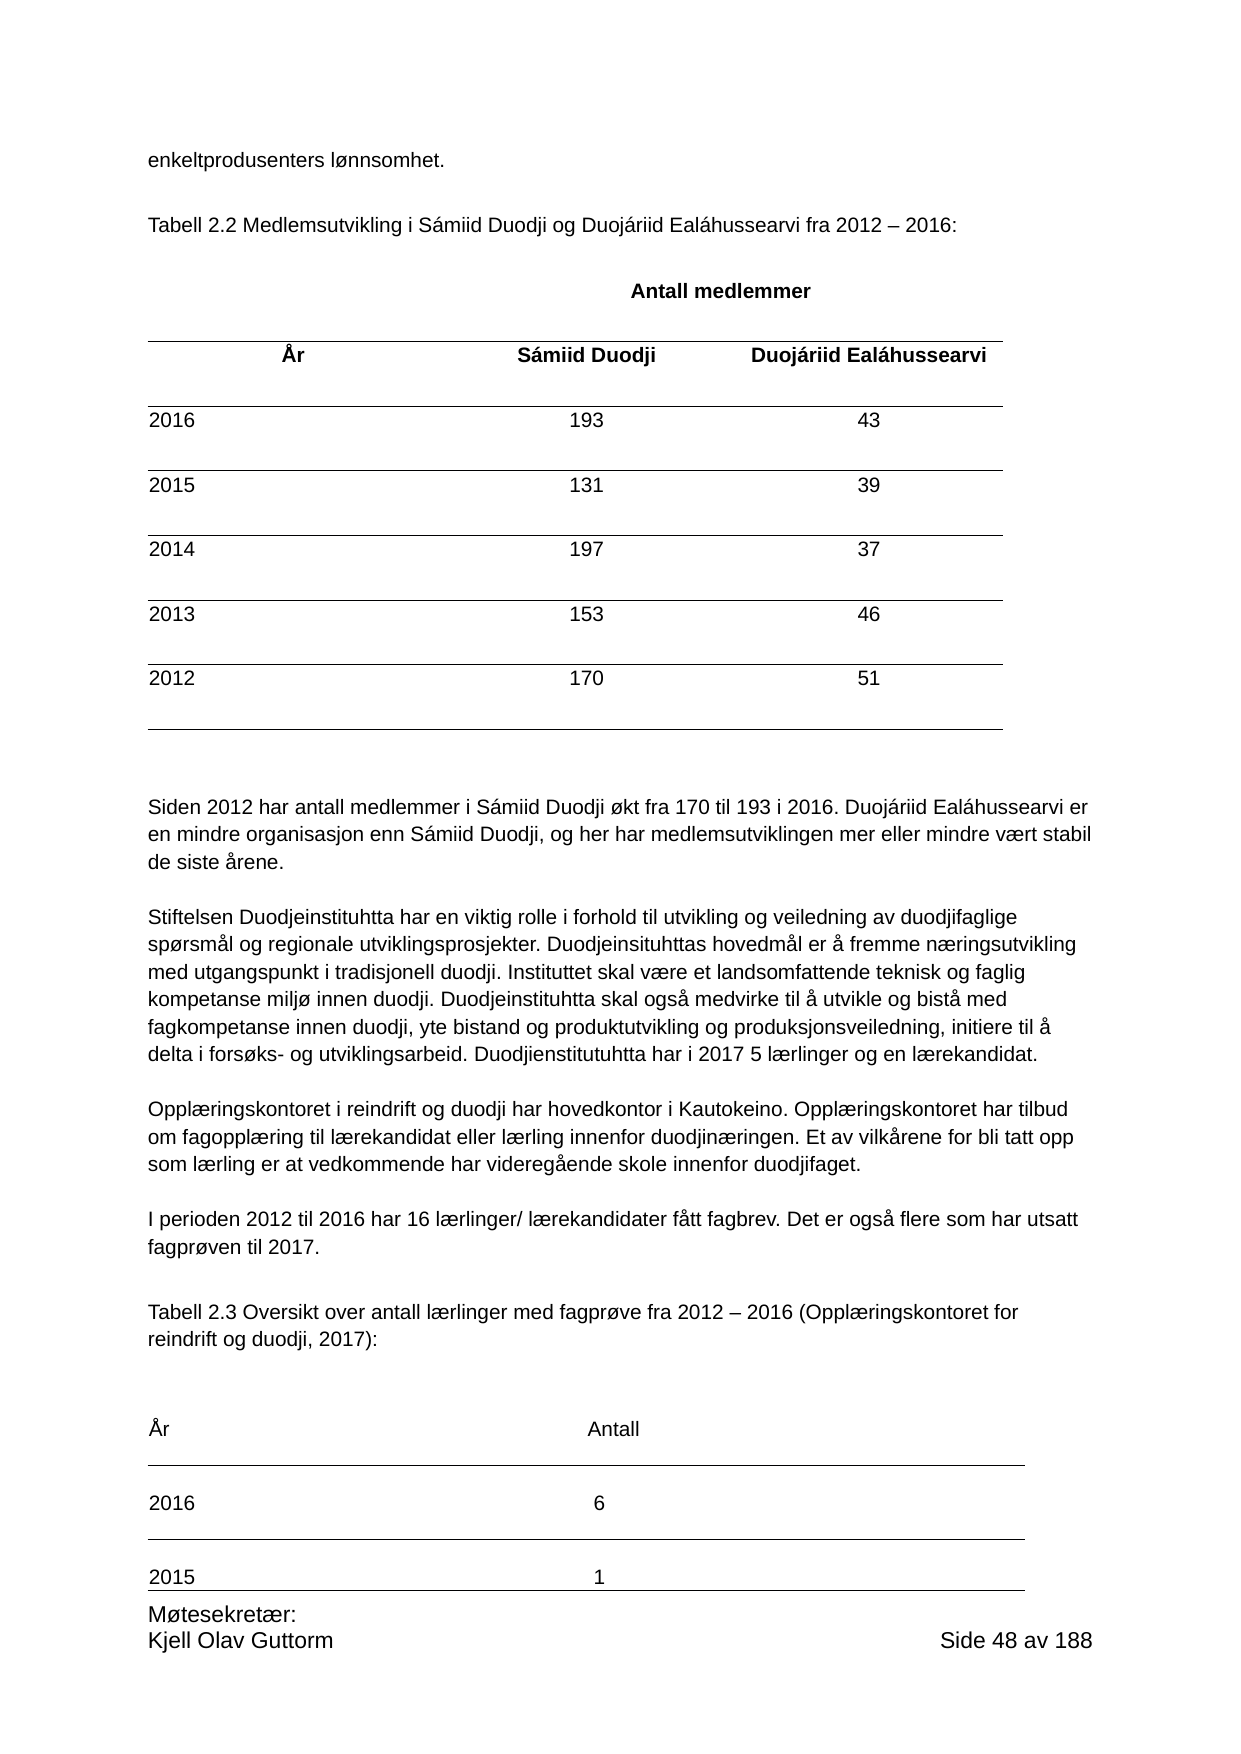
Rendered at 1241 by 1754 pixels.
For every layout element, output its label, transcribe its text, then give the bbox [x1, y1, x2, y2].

table_cell 193 [438, 407, 734, 470]
table_cell 46 [735, 601, 1003, 664]
table_cell 37 [735, 536, 1003, 599]
table_cell 43 [735, 407, 1003, 470]
table_cell 170 [438, 665, 734, 729]
table_cell 6 [586, 1466, 1025, 1539]
table_header År [148, 1392, 586, 1465]
table_cell 39 [735, 471, 1003, 535]
table_cell 131 [438, 471, 734, 535]
table_cell 153 [438, 601, 734, 664]
table_header Antall [586, 1392, 1025, 1465]
table_cell 2014 [148, 536, 438, 599]
table_cell År [148, 342, 438, 406]
table_header Antall medlemmer [438, 278, 1003, 341]
table_cell 1 [586, 1540, 1025, 1589]
table_cell 2015 [148, 1540, 586, 1589]
table_cell 2016 [148, 407, 438, 470]
table_cell 2016 [148, 1466, 586, 1539]
table_cell Sámiid Duodji [438, 342, 734, 406]
table_cell 197 [438, 536, 734, 599]
table_cell Duojáriid Ealáhussearvi [735, 342, 1003, 406]
table_cell 2013 [148, 601, 438, 664]
table_cell 2015 [148, 471, 438, 535]
table_cell 2012 [148, 665, 438, 729]
table_header [148, 278, 438, 341]
table_header Forslag og merknader Sametingsrådets forslag til innstilling: Sametinget har drøftet Melding om duodji. Meldingen er vedlagt protokollen. Sametingsmelding om duodji 1 Innledning Dette er første gang Sametinget avgir en egen melding om duodji. Målet med meldingen er å utvikle et styringsdokument for duodji og signalisere tydeligere målsettinger for det politiske arbeidet. Sametinget må ha en langsiktig politikk og strategi for utviklingen av duodji. I likhet med andre næringer skjer det endringer blant annet i de økonomiske rammebetingelsene, rettsutvikling og innenfor duodjinæringen. Duodji er en kulturbærende næring som har stor betydning for samiske språk og kultur og samisk næringsutvikling. Det er viktig å sikre at duodji overlever både som kultur og næring. Duodji er også et viktig identitetsskapende element i det samiske samfunnet. Sametinget har et overordnet mål om å utvikle duodji som en framtidsrettet og attraktiv næring. Denne meldingen avgrenses derfor mot duodji som næring. Økt omsetning av egenprodusert duodji for et større marked står sentralt i Sametingets satsing. Med dette menes at duodjinæringen er istand til å tilpasse seg endringer og utfordringer i næringen, og at profesjonaliteten, inntjeningen og lønnsomheten i næringen økes. 2 Status duodjinæringen 2.1 Økonomisk rapport Det har blitt utarbeidet økonomiske rapporter om utviklingen i duodjinæringen siden 2006. Rapportene beskriver næringens økonomiske situasjon, og de årlige forhandlingene om næringsavtale for duodji tar utgangspunkt i denne. Rapportene viser økonomisk status for duodjiutøvere som har søkt driftstilskudd til Sametinget. Det er også gjort en sammenligning med tilsvarende oversikter for de tre foregående årene. Analysene er basert på data fra søknadene om forrige års økonomiske forhold. Oppsummert viser analyser fra økonomisk rapport 2016 at den gjennomsnittlige duodjiutøveren driver et enkeltmannsforetak, er kvinne og bosatt i Finnmark. Driftstilskuddet fra Sametinget er fortsatt en viktig faktor for utøverens økonomi. Uten driftstilskudd ville den gjennomsnittlige utøveren hatt et marginalt overskudd i sin virksomhet. Totalt blant søkerne var omsetning av egenprodusert duodji 8,5 millioner kroner. Gjennomsnittlig omsetning er ca kr 315.000. Det er stor variasjon i omsetningen av egenprodusert duodji for utøverne, fra 2,8 millioner kroner til 51.000 kroner. Sametinget antar at denne omsetningen også har andre ringvirkninger så som utsalgssteder for duodji, vanlige butikker, messearrangementer etc. I 2014 var kostnader til produksjonen større enn omsetningen i duodji. Det førte blant annet til at overskuddet (driftsresultatet)gikk ned i 2014. Ingen utøvere har rapportert underskudd i 2015 mot at det var 2 utøvere med underskudd i 2014. Det er for tidlig å si om det er en tendens eller ikke. Det var 27 søkere som sendte inn sine søknader på driftstilskudd i 2015 og 2016. Dette er 33 prosent av de registrerte duodjiutøverne. Dette er et markert færre antall søkere enn fra 2013 og tidligere år. Rapporten sier ikke noe om årsaken til nedgang i antall søkere. Det kan tenkes at søkertekniske forhold, naturlig avgang og kontroll av regnskap som Sametinget startet med i 2012 kan bidra til en forklaring. Tabell 2.1: Andelen søkere av alle registrerte utøvere Tallgrunnlaget for rapportene dermed er noe spinkelt til å trekke generelle konklusjoner om den økonomiske utviklingen i duodji. Med få respondenter kan mindre endringer føre til store relative utslag i statistikken. Likevel gir det oss en pekepinn over den økonomiske utviklingen i duodjinæringen. Den gjennomsnittlige duodjiutøveren er (for søknadsåret 2016): Vedkommende utøver driver et enkeltmannsforetak , er kvinne og bosatt i Finnmark. Av en total omsetning på 298.000 utgjør egenproduksjon av duodji 220.000. Omsetningen er på samme nivå som 2014, mens andelen egenproduksjon er gått noe ned. Driftsresultatet er 40 prosent, en økning på 13 prosent i forhold til tallene fra 2014 Driftstilskuddet er fortsatt en viktig faktor for utøverens økonomi. Uten driftstilskudd ville den gjennomsnittlige utøveren hatt et marginalt overskudd i sin virksomhet. I 2015 var det ingen utøvere med underskudd, mens det i 2014 var to og fire i 2012. Ti av søkerne i 2015 unngikk underskudd på grunn av det mottatte driftstilskuddet. Duodjiaktøren som har rapportert inn sine tall for 2015 er ikke så veldig ulik den aktøren som har rapportert sine tall tidligere år. For søknadsåret 2015 og 2016 kommer 67 prosent av søkerne fra Kautokeino og Karasjok. Andelen søkere fra Kautokeino er stabilt. Det er en liten nedgang i antall søkere fra Karasjok og en tilsvarende liten økning av søknader fra andre steder. I gruppen andre inngår søknader fra Nesseby, Tana, Porsanger, Kåfjord, Røros, Nordreisa, Sørfold og Sørreisa. Det er fortsatt en klar overvekt av kvinnelige søkere (70 prosent) – det samme som forrige år. Denne kjønnsfordelingen har vært relativt stabil siden 2010. Rapporten sier ikke noe om aldersfordeling på søkerne. For søknadsåret 2015 kom to søknader fra aksjeselskaper, resten var enkeltmannsforetak. I 2016 var det tre søknader fra aksjeselskap, resten er enkeltmannsforetak. For søknadsåret 2015 har en fjerdedel av søkerne formell utdanning i duodji. Med formell utdanning menes fagbrev eller høyere utdanning. Rapporten tar ikke for seg den tradisjonelle kunnskapsoverføringen som skjer i hjemmet. Seks personer har fagbrev og én person har høyere utdanning. Det er like mange personer som rapporterer at de har fagbrev innen duodji i 2012 som i 2014. I 2012 var det seks personer som rapporterte at de hadde høyere utdanning. For søknadsåret 2016 har ca 40% formell utdanning innen duodji. Åtte personer har fagbrev og to personer har høyere utdanning. Totalt var omsetning av egenprodusert duodji 7,3 millioner kroner i 2015 mot 8,5 millioner i 2016. Gjennomsnittlig omsetning er kr 303 000 i 2015 og ca kr 315 000 i 2016. Det er stor variasjon i omsetningen av egenprodusert duodji for utøverne, fra over 2 millioner kroner til 50 000 kroner. I 2014 viser tallene at driftsresultatet er redusert fra kr 107 000 i 2008 til kr 103 000. Dersom vi utelater de to store utøverene for 2014 får vi et fall i både inntekter, kostnader og resultat. Nedgang i gjennomsnittlige totale inntekter på kr 52 000, mens driftsresultatet viser en nedgang på kr 28 000. Når vi utelater de tre største utøverne i materialet for 2015 får vi et fall i både inntekter, kostnader, mens driftsresultatet fortsatt viser en stigning. Nedgang i gjennomsnittlige totale inntekter på kr 55.000, mens driftsresultatet viser en økning på kr 15.000. Av de 27 søkerne i 2015 har 12 utøvere (44 prosent) inntekter utenom duodji. Tre av disse har andre inntekter som er større enn inntektene fra duodji-aktiviteten. Fem av disse har relativt små (marginale) andre inntekter. De fire siste har andre inntekter rundt halvparten av duodji-inntektene. Av de 27 søkerne i 2016 har 10 utøvere (37 prosent) inntekter utenom duodji. Tre av disse har andre inntekter som er større enn inntektene fra duodji-aktiviteten. Tre har relativt små (marginale) andre inntekter. De fire siste har i gjennomsnitt andre inntekter rundt halvparten av duodji-inntektene. Som tidligere år er det for søknadsåret stor variasjon mellom den utøver som har den høyeste totale inntekten (ca 3,3 mill) og den utøver med den laveste (51.000). Det er et relativt markert skille i utviklingen i gjennomsnittlige inntekter og kostnader fram til 2010 og etter 2010. Tallene for 2014 viser en liten tilbakegang fra 2012, men fortsatt en stigning i forhold til 2010. Tallene for regnskapsåret 2015 for samtlige utøvere viser at selv om økningen i kostnader og inntekter flater noe ut går driftsresultatet opp med ca 10 %. Rapportene for 2015 og 2016 viser at den viktigste salgskanalen er direkte salg. Praktisk talt alle mener dette er viktig. Men også messer – som langt på vei også er en direkte salgskanal – kommer høyt opp. Internett og postordresalg anses som de minst viktige salgskanalene. 2.2 Definisjon av duodji Ved utformingen av en langsiktig politikk for duodjinæringen er det nødvendig å ha en oppfatning om hva duodji er. Hvor går grensen mellom et kommersielt masseprodusert produkt og duodji? Hvilken vekt skal samisk kultur skal ha i den framtidige utviklingen av duodji? Samtidig skaper samisk nydesign nye markeder og nye kundegrupper. For enkelte er samisk inspirerte klær en viktig del av den samiske identiteten. Duodjiproduksjonen vil endre seg med utviklingen i resten av samfunnet. Det kommer nye materialer, nye produkter, ny design, nye produksjonsmetoder, nye råvarer og nye markeder. Det er ulik grad av mekanisering innenfor duodjinæringen og det er også ulike oppfatninger om hvilke materialer som kan tillates i duodjiproduksjonen. Dette skaper utfordringer ved en definisjon av duodji, og en definisjon må av den grunn være såpass fleksibel og overordnet at den tar hensyn til blant annet framtidige endringer. Innenfor duodjinæringen finner vi dag både tradisjonell duodji og ny samisk design. Siden duodji kan være så mangeartet, har det over lengre tid vært forsøkt å få til en felles definisjon av duodji. De samiske duodjiorganisasjonene Sámiid Duodji og Duojáriid Ealáhussearvi kom i 2014 fram til at en detaljert definisjon for all duodji ikke er mulig, men ble enige om en felles overordnet definisjon av duodji: «Duodji er et samisk samlebegrep for all form for skapende aktiviteter utformet av duojár. Dette omfatter håndverk, brukskunst og bearbeidede materialer med basis i samisk kultur og tradisjoner. Duodjiproduksjon( duoddjon) omfatter fremstilling av egenproduserte kvalitetsvarer, bruksting, gjenstander og klær som gjenspeiler samisk levemåte og kulturtradisjoner både når det gjelder valg og bearbeiding av råmaterialer, samt den estetiske utfoldelsen ved formgivning, utforming og produksjons metode.» Sameslöjdstiftelsen Sámi Duodji i Sverige definerer duodji som:”Sámi duodji, samiskt hantverk, är den samiska benämningen för handgjorda samiska produkter som kläder, husgeråd, redskap och utsmyckning. Hantverket har en lång tradition. Grunden för samiskt hantverk är också idag material från naturen. Samiskt hantverk är utfört efter gammal tradition och tillpassat nya tekniker och användningsområden från ort till ort. Med duodji menar vi den slöjd och det konsthantverk som tillverkats av samer, dvs. det som utgår från samiska traditioner, samiskt formtänkande, samiska mönster och färger. Ordet duodji används också som ett äkthetsmärke för sameslöjd och samiskt konsthantverk. Det handlar i första hand om hantverket och om den samiska livsformen i andra hand.” I forbindelse med arbeidet som Samerådet har igangsatt om revitalisering av duodji merke, så har det vært forsøkt å få en felles definisjon av duodji over landegrensene. Dette har imidlertid ikke latt seg gjøre. Sametinget ser at en detaljert definisjon av duodji er en utfordring, og det er et spørsmål om en slik definisjon er hensiktsmessig. Det er viktig å ikke lage en så snever ramme for duodji som kan bidra til å hemme en naturlig utvikling av næringen. En snever definisjon kan på sikt svekke betingelsene for en lønnsom næringsutvikling. En definisjon må av den grunn være såpass fleksibel og overordnet at den tar hensyn til blant annet framtidsretta utvikling i duodjinæringen. Sametinget mener derfor at definisjonen som duodjiorganisasjonene Sámiid Duodji og Duojáriid Ealáhussearvi kom fram til i 2014 vil være dekkende for det videre arbeidet. 2.3. Aktører i duodji Duodjiorganisasjonene Sámiid duodji og Duojáriid Ealáhussearvi og Sametinget undertegnet en hovedavtale for duodjinæringen 29.03.05. I avtalen går det fram at partene skal føre forhandlinger om en løpende næringsavtale for duodji med tiltak som tar sikte på en utvikling av næringen i samsvar med de politiske mål og retningslinjer for næringen som til enhver tid er vedtatt i Sametinget. Den største aktøren i duodji, Duodjeinstituhtta, er ikke en del av forhandlingene om næringsavtale for duodji. Duodjiorganisasjonene er Sametingets viktigste samarbeidsaktører innen duodjinæringen. Organisasjonene oppnevner blant annet medlemmer til fagutvalg for duodji og økonomisk utvalg. De utarbeider også en rekke utredninger og rapporter som danner viktige beslutningsgrunnlag også for Sametinget. Sámiid duodjis formål er å fremme duodjiutøvernes interesser økonomisk, faglig, sosialt og kulturelt. Organisasjonen skal blant annet bedre duodjiutøvernes rammebetingelser. Den skal også være pådriver for utvikling av kulturbærende og næringsrettet duodjivirksomhet. Duojáriid Ealáhussearvis formål er å arbeide for at den enkelte duodjiprodusent får tilfredsstillende arbeidsbetingelser og utviklingsmuligheter. Organisasjonen skal også fremme bedre rammevilkår for enkeltprodusenters lønnsomhet. Tabell 2.2 Medlemsutvikling i Sámiid Duodji og Duojáriid Ealáhussearvi fra 2012 – 2016: Siden 2012 har antall medlemmer i Sámiid Duodji økt fra 170 til 193 i 2016. Duojáriid Ealáhussearvi er en mindre organisasjon enn Sámiid Duodji, og her har medlemsutviklingen mer eller mindre vært stabil de siste årene. Stiftelsen Duodjeinstituhtta har en viktig rolle i forhold til utvikling og veiledning av duodjifaglige spørsmål og regionale utviklingsprosjekter. Duodjeinsituhttas hovedmål er å fremme næringsutvikling med utgangspunkt i tradisjonell duodji. Instituttet skal være et landsomfattende teknisk og faglig kompetanse miljø innen duodji. Duodjeinstituhtta skal også medvirke til å utvikle og bistå med fagkompetanse innen duodji, yte bistand og produktutvikling og produksjonsveiledning, initiere til å delta i forsøks- og utviklingsarbeid. Duodjienstitutuhtta har i 2017 5 lærlinger og en lærekandidat. Opplæringskontoret i reindrift og duodji har hovedkontor i Kautokeino. Opplæringskontoret har tilbud om fagopplæring til lærekandidat eller lærling innenfor duodjinæringen. Et av vilkårene for bli tatt opp som lærling er at vedkommende har videregående skole innenfor duodjifaget. I perioden 2012 til 2016 har 16 lærlinger/ lærekandidater fått fagbrev. Det er også flere som har utsatt fagprøven til 2017. Tabell 2.3 Oversikt over antall lærlinger med fagprøve fra 2012 – 2016 (Opplæringskontoret for reindrift og duodji, 2017): Sametinget finansierer alle ovennevnte aktørene gjennom Sametingets årlige budsjettforhandlinger. 3 Sametingets virkemidler Sametinget avsetter og bruker betydelige midler til duodji. I 2017 var det satt av kr 34,5 millioner til næringsformål. Av dette er 14 millioner avsatt til duodji. Dette innebærer at 40 % av næringsbudsjettet er satt av til duodji. Regnskapet for 2016 viser at det ble brukt ca kr 15 millioner til duodji. Dette innebærer at i 2016 ble 46 % av midlene som Sametinget disponerer til næring, brukt til duodji. Tabell 3.1 Sametingets budsjett for duodjinæringen for 2016 Sametinget satte i 2016 av 7,9 millioner kroner til Næringsavtalen, 4,5 millioner til Duodjeintituhtta og nær 1,6 millioner kroner til Oppplæringskontoret i budsjettet for 2016. 3.1 Hovedavtalen for duodji Hovedavtalen for duodji ble vedtatt i 2005 og endret den 19.3.2007. Avtalen er inngått mellom Sametinget og duodjiorganisasjonene Landsorganisasjonen Sámiid Duodji og Duojáriid Ealáhussearvi. Avtalen angir blant annet retningslinjer og grunnlag for forhandlinger om næringsavtale for duodji og innretningen av duodjiregisteret. 3.2 Næringsavtalen for duodji Næringsavtalen for duodji, som årlig fremforhandles mellom duodjiorganisasjonene Sámiid duodji og Duojáriid Ealáhussearvi og Sametinget, er Sametingets viktigste redskap for utvikling av duodji. Målet for næringsavtalen er å utvikle en næringsrettet duodji med økt lønnsomhet og omsetning av egenproduserte varer. Næringsavtalen inneholder blant annet driftstilskudd til duodjiutøvere, investerings- og utviklingstilskudd, etablerertilskudd, velferdsordninger, salgsfremmende tiltak og tilskudd til organisasjoner. I tillegg inneholder næringsavtalen tiltak som avtales under forhandlingene så som kompetansehevende tiltak, merkevarebygging, tiltak innen salg og markedsføring etc. Partene setter av en totalramme og duodjimidlene øremerkes i en egen avsetning. Gjennom Sametingets årlige budsjettforhandlinger avsetter deretter Sametinget midler til duodjiformålene. Dette gjelder både tiltakene som er fremforhandlet, og direkte tilskudd til Duodjeinstituhtta og Opplæringskontoret for reindrift og duodji. Sametingsrådet fastsetter regelverk for disse virksomhetene. Driftstilskudd Driftstilskuddsordningen gjelder for duodjibedrifter som produserer tradisjonell duodji, og som er godkjent i duodjiregisteret. Fagutvalget i duodji er oppnevnt av duodjiorganisasjonene. Det er Fagutvalget i duodji som foretar en konkret vurdering av hvert produkt og vedtar om søker kan godkjennes i duodjiregisteret eller ikke. Duodjiproduktene godkjennes enkeltvis, og fagutvalget legger til grunn ulike kriterier i denne vurderingen. Fagutvalget vurderer blant annet om produktet har basis i samisk kulturtradisjon, graden av maskinbearbeiding, hvilke materialer som er brukt, kvaliteten og bruken av produktet. Samisk design kan ikke omfattes av driftstilskuddsordningen, men samisk design omfattes av andre ordninger innenfor duodji og kulturnæring som Sametinget forvalter. For å kunne bli vurdert i duodjiregisteret, så er det et krav om at søker skal tilfredsstille vilkårene for registering av Sametingets valgmanntall, men trenger ikke å stå i mantallet. Avtalepartene har i flere omganger vurdert om kravet til etnisitet skal slettes, men er blitt enige om å videreføre det. I følge økonomisk rapport for duodjinæringen, har driftstilskudd blitt en viktigere del av duodjiutøverens økonomi enn tidligere. Uten driftstilskudd ville den gjennomsnittlige utøveren hatt underskudd i sin virksomhet. En utfordring med denne ordningen er at det ikke finnes en omforent definisjon av hva duodji er. Det er ulike oppfatninger blant annet om i hvor stor grad en kan tillate maskinbearbeiding av produkter før det ikke lenger kan defineres som duodji. 3.3 Sametingets satsing på kulturnæring – Dáhttu Sametinget startet i 2012 en egen satsning for å jobbe med utviklingen av en mer lønnsom samisk kulturnæring. Et av satsningsområdene var å gjennomføre bedriftsutviklingsprogram for kulturnæringen, kalt Dáhttu. Dette er et nettverks- og bedriftsutviklingsprogram for kulturnæring som er utviklet av Kreativ Industri på oppdrag fra Sametinget. Gjennom Dáhttu får samiske kulturnæringsaktører blant annet arbeide med forretningsidé, etableringshjelp og strategiutvikling. Hvert program har plass til 12 kulturnæringsutøvere som har ønske og vilje til å skape en lønnsom bedrift. En sentral målsetting med programmet er også å skape et nettverk mellom aktørene. Programmet går over ett år og inneholder tre samlinger samt at hver deltager får 30 rådgivningstimer hver. Målet er at etter endt program skal flere kunne leve av sin kulturnæringsbedrift. Et slikt program ble også gjennomført for duodjiutøvere. Her deltok 12 bedrifter hvorav 10 kom fra Finnmark og 2 fra Troms. Resultatene fra samlingen er det vanskelig å si noe om ennå, men i spørreundersøkelsen etter gjennomført program svarte mange av bedriftene at de opplevde en økt lønnsomhet og økt kompetansenivå etter samlingene. Sametinget har videreført denne satsningen i nye tre år fra 2017, som duodjinæringen også vil kunne dra nytte av. 4 Innsatsområder Duodji er en viktig kulturbærer, og Sametinget mener det bør være mulighet til å utvikle en mer næringsrettet duodji. Duodjinæringen skal være lønnsom, samtidig skal det være rom for utvikling, både den tradisjonelle duodjivirksomheten og nye produkter med basis i samisk kultur. Sametingets hovedmål for duodji i næringssammenheng er å utvikle duodji som en framtidsrettet og attraktiv næring i samiske områder. Duodjinæringen må ses i sammenheng med samiske kulturnæringer, og generelt det vekst- og utviklingspotensialet som ligger her. I utviklingen av kulturnæringsbransjen er det et fokus på kompetanse, fordi det forventes vekst i nettopp disse bransjene i framtida. Duodjinæringen opplever internasjonal konkurranse fra virksomheter som ikke har sin bakgrunn i samisk kultur. Noen duodjiutøvere har fokus på sitt håndverk og ikke nødvendigvis på lønnsomhet i seg selv. I denne sammenheng er det sentralt at duodji er en kulturbærende næring som har stor betydning for samisk kultur og språk. Sametinget vil allikevel fortsette arbeidet med å utvikle duodji som næring med fokus på lønnsomhet, samtidig som bevaring og utvikling av samisk kultur ligger i bunn. Sametinget er opptatt av at duodji har gode økonomiske vilkår og videreutvikles både som næring og kultur. Duodji er også en del av identitetsskapende virksomhet. Innsatsområde 1 - Rekruttering Utfordringer Rekruttering til duodjinæringen er liten. Sametinget har tilskuddsordninger både for elever i videregående skole og høgskole, hospitering hos etablerte bedrifter og en støtteordning for opplæringskontor. Duodjeinstituhtta har også en veiledningsvirksomhet og tar imot lærlinger. Allikevel er det et fåtall av disse som etablerer seg som duodjiutøvere på heltid etter endt utdanningsløp. Av de som etablerer seg er det flest enkeltmannsbedrifter, som ofte baserer seg på de samme produktene som andre utøvere har og i det samme markedet, og dette kan virke begrensende for bedriftens vekst. Rekruttering til duodjinæringen vil fortsatt være viktig, og at det finnes stipend til elever, studenter og til lærlingordningen. Regionalanalyse for samisk område 2016 (Telemarksforskning) viser at samiske områder har lavere etableringsfrekvens i næringslivet enn andre områder i landet. Andre analyser viser at flere samiske bedrifter ikke har som mål å vokse, men er tilfreds med at bedriften går med overskudd og at bedriften klarer seg økonomisk. For Sametinget vil det være av interesse å få mer kunnskap om hvorfor unge ikke etablerer duodjivirksomheter på heltid etter endt utdanning. Den økonomiske rapporten for duodji for 2015 og 2016 viser at Sametinget i liten grad har lyktes i å stimulere til vekst i næringen, til tross for økte virkemidler gjennom driftstilskuddsordninger for områder utenfor Finnmark. I dag finnes det få duodjibedrifter utenfor Finnmark. Det er en målsetting å øke rekruttering til duodji i det lule- og sørsamiske området, og øke kommersialiserings- og inntjeningspotensialet i disse områdene. Duodjeinstituhtta har veiledningsvirksomhet også i Troms, Nordland og i sørsamisk område. I tillegg har Arran hatt en satsning på duodji. Mye av denne virksomheten er knyttet til grunnleggende kurs innen duodji og veiledning. Det er imidlertid få etablerte duodjibedrifter i disse områdene. Utfordringen er å heve kompetansen i duodji og med det videreføre den immaterielle kulturarven innen duodji i kyst-, lule- og sørsamiske områder. Siktemålet må være å bevare og utvikle denne kulturarven og også forsøke å skape levedyktige duodjivirksomheter. For mange er duodji og produksjon av samisk inspirerte klær en viktig identitetsskapende virksomhet. En viktig forutsetning for at duodjinæringen skal utvikle seg er at denne utviklingen er tilpasset andre trender i det samiske samfunnet. Oppvisninger av klær, catwalk etc skaper nysgjerrighet og kreativitet. Slike arrangementer skaper større interesse for samisk kultur og kan være med på å motivere unge til å starte med nye virksomheter. Det forholdet at folketallet går nedover i samiske områder og byene vokser gjør at slike identitetsskapende elementer blir viktigere for unge som bor utenfor de tradisjonelle samiske områdene. Sametinget må vurdere flere satsinger på områder utenfor Indre-Finnmark, slik at ulike typer duodji, tradisjoner og teknikker videreføres og utvikles. Den tradisjonelle kunnskapsoverføringen i hjemmet, kulturinstitusjoner og duodjiorganisasjonenes virksomhet som bidrar til å få opp interessen for duodji, vil være viktig i en slik sammenheng. Mål Sikre rekruttering av unge til duodjinæringen Strategier Videreutvikle gode finansieringsordninger for unge Utrede mulige årsaker til lav etableringsfrekvens Arbeide for rekruttering gjennom kursvirksomhet Innsatsområde 2 – Lønnsomhet Utfordringer I likhet med andre næringer er lønnsomhet avgjørende for en gunstig utvikling i en næring. Næringsavtalen i duodji er et av de virkemidlene Sametinget har til å sikre en næring i utvikling. Til tross for at Sametinget har gunstige finansieringsordninger, så øker ikke lønnsomheten i duodji. Det kan være flere årsaker til at lønnsomheten i duodji ikke øker. For det første har tradisjonell duodji arbeidskrevende og tidkrevende prosesser for å hente ut og bearbeide råmaterialer. For det andre er prissetting av produktene en utfordring. Prisene er i stor grad relatert til tilbud og etterspørsel etter en vare. I rapportene går det fram at prisene for duodjiproduktene ikke øker i takt med prisstigningen ellers i samfunnet. Kostnadene øker mer enn inntektene. Næringen selv bør i stor grad være med å sette føringer i hvordan duodjiproduktene skal prissettes. Vi antar at en del av denne utfordringen også dreier seg mot problemet med å nå ut til større markeder, se nærmere innsatsområde 5, «Større markeder». Utfordringen vil være å øke lønnsomheten i tradisjonell duodji. I den videre satsingen på duodji bør det vurderes om det er mer hensiktsmessig å skille ut nydesign/ moderne duodji og knytte mer opp mot den satsingen som skjer i kulturnæringer. De fleste duodjiutøvere er enkeltpersonsforetak som i liten grad har formalisert kontakt med andre utøvere. For enkelte vil samarbeid og nettverk med andre aktører kunne være positivt både for den faglige utviklingen og ikke minst for lønnsomheten. Det gjelder spesielt de som nettopp har etablert ny virksomhet. Sametinget har i sine bedriftsutviklingsprogrammer prioritert nettverksbygging nettopp med den hensikt å bedre lønnsomheten. Samarbeid med andre utenom duodjinæringen kan åpne nye markeder. Spesielt gjelder det reiselivsnæringen og arrangørmarkedet. Fordelen med det er at duodjiutøveren lettere når potensielle nye kunder uten at det koster all verden. Det vil også gi en vinn-vinn situasjon i og med reiselivsnæringen samtidig får presentert levende samisk kultur og lokalproduserte kvalitetsprodukter. Noen duodjiutøvere er avhengig av å bruke råvarer fra naturen. Utfordringen for disse er at de ikke har en lovfestet rett til motorisert ferdsel i utmarka i forbindelse med råvareinnhenting. De er avhengig av å få dispensasjoner fra motorferdselsforbudet. En slik praksis fører til merarbeid for duodjiutøverne. Motorferdselsloven må endres slik at duodjiutøverne likestilles med andre næringsutøvere som har slik rett. For å kunne ha en levedyktig duodjinæring må det være et fokus blant annet på produktutvikling, design, hospitering, veiledning, utdanningsstipend, investeringer og marked og salg. Enkelte har behov for å fornye driftsapparatet og se på nye produksjonsformer. Sametinget må fortsatt prioritere tilskudd til investeringer, etablerertilskudd og bedriftsutvikling. Det vil være naturlig å prioritere samarbeids- og utviklingsprosjekter, markedsanalyse og salgs- og markedsføringstiltak. Mål Øke lønnsomheten i duodji Strategier Videreføre finansieringsordninger for utviklings- og investeringstiltak Formalisere samarbeid og nettverk mellom duodjiutøvere Lette tilgangen til utmarka for å hente inn råvarer Innsatsområde 3 – Virkemidler tilpasset duodjinæringen Utfordringer Tilskuddsordningene i duodji blir som oftest fastsatt under forhandlingene om en næringsavtale. Endringer av disse skjer etter behov og følger i stor grad også de krav som Sametinget setter for andre tilskuddsordninger. Den ordning som har vært oftest i fokus er driftstilskuddet til duodjiutøverne. Driftstilskudd skal sikre at duodjiutøvere kan drive næringsvirksomhet med overskudd. Dette tilskuddet er ment å dekke merkostnader som er bundet til mye bruk av arbeidskraft, og der det er utfordringer med å mekanisere produksjonen. Dette tilskuddet har også hatt stor betydning i å sikre den tradisjonelle duodjiutøvelsen. Utfordringen med driftstilskuddsordningen kan oppsummeres i to deler: Den økonomiske utviklingen i næringen og forvaltningen av driftstilskuddsordningen. I tillegg er også duodjiregisteret et register som baserer seg på etnisitet, og det å ha et register som baserer seg på etnisitet er problematisk. Den økonomiske utviklingen i næringen Økonomiske rapport (2016) viser at nærmere halvparten (12 av 27 utøvere) av duodjiutøvere hadde inntekter utenom duodji. Når den gjennomsnittlige bruttoomsetningen var kr 200 000 i 2014 sier det seg sjøl at nettoinntekten blir lav når alle driftskostnadene trekkes i fra. Driftsresultatet har ligget på rundt kr 100 000 over flere år noe som må betraktes som meget lavt. Det kan trekkes i tvil om driftstilskuddordningen har fungert i forholdet til målet, som har vært å øke lønnsomheten i duodjinæringen. Det er bekymringsfullt at driftstilskuddsordningen ikke har ført til en større lønnsomhet i næringen. Forvaltning av driftstilskuddsordningen Duodjiutøvere er selvstendig næringsdrivende og må følge de lover og regler som gjelder blant annet for regnskapsføring. Kontroller, som Sametinget har fått gjennomført i 2012, 2014 og 2015 viser at flere duodjiutøvere har mangler i sitt regnskap. Det er blant annet store utfordringer med dokumentasjon av hva som omsettes av egen produsert duodji og hvordan regnskapet settes opp. I andre næringer som har slik næringsstøtte er det slakterier og meierier etc som gir opplysninger om omsetning. Kontrollordningene for disse er enkle og kontrollene er etterprøvbare. I kontrollene, som Sametinget har fått gjennomført er det også avdekket salg mellom nærstående, manglende sporbarhet og regnskapsføring. I flere saker er det oppstått tvil om produktene er souvenirer eller duodji. Praktisering av ordningen viser at selv i produksjoner som har høy grad av maskinell behandling, datastyring etc så er disse også blitt en del av duodjibegrepet, og dermed berettiget til driftstilskudd. Ordningen er en passiv ordning som i liten grad fører til utviklingsarbeid innenfor duodjinæringen. Alternativer til en driftstilskuddsordning Disse utfordringene har vært vurdert i flere omganger i Sametinget, og flere alternativer til en driftstilskuddsordning har vært drøftet. Driftstilskuddsforvaltningen kan forenkles, endres eller avvikles. Det første alternativet som kan forenkle og effektivisere forvaltningen av ordningen for alle parter på, er å stille krav om at søker skal ha autorisert regnskapsfører. Autorisert regnskapsfører kan attestere søkers omsetning av egenprodusert duodji. Utfordringen er imidlertid er at regnskapsførere ikke har duodjifaglig kompetanse til å vurdere om det er duodji eller ikke. Det andre alternativet er å oppheve duodjiregisteret, slik at ved hver søknad vurderes både søkers produkter og dokumentasjon av egenprodusert duodji. Dersom noen av disse to alternativene skulle bli valgt, så vil man videreføre den passive driftsstøtteordningen uten av det ville øke lønnsomheten i duodji. Det tredje alternativet er å avvikle driftstilskuddsordningen og å erstatte den med en ny virkemiddelordning eksempelvis et 3-årig arbeidsstipend. Stipendet kan ha som målsetting å øke produksjonen, lage nye produkter eller nye produksjonsformer, design, kompetanseheving e.l. Et slikt arbeidsstipend vil kunne videreutvikle duodjinæringen og øke inntjeningen for den som mottar stipend. Ordningen med driftstilskudd er blitt såpass utfordrende og arbeidskrevende å forvalte at det ikke er hensiktsmessig å videreføre en slik ordning. En avvikling av driftsstøtten til fordel for utviklingsretta tiltak vil gjøre det enklere å prioritere tiltak som er tilpasset utviklingen i duodjinæringen og i samfunnet for øvrig. Det å prioritere arbeidsinnsats mot utviklingstiltak vil på sikt føre til at flere unge vil kunne velge en framtid i duodjinæringen. Duodjiorganisasjonene vil være viktige samarbeidspartnere i å lage ordninger som er tilpasset duodjinæringen. Tilskudd til investering, utviklingstiltak, hospitering og etablerertilskudd fungerer hensikstmessig og disse kan uten videre tilpasses behovene i duodjinæringen og utviklingen ellers i samfunnet. Mål Øke lønnsomheten i duodji Strategier Tilpasse tilskuddsordningene slik at de sikrer en fremtidsrettet duodjinæring Erstatte dagens ordning med driftstilskudd med en arbeidsstipend-ordning Innsatsområde 4 - Kompetanseheving Utfordringer Duodjinæringen har behov for kompetanseheving på ulike nivå. Sametinget har satset på bedriftsutviklingsprogrammer også innenfor duodji gjennom sin kulturnæringssatsning. Innad i duodjinæringen er det diskusjoner hvorvidt veiledningsvirksomheten klarer å heve kompetansen i duodjinæringen, og om de midlene som settes av til veiledning skaper mer sysselsetting, eventuelt om lønnsomheten øker. Utfordringen vil være å avklare om hvordan kompetansehevingen skal skje i duodjimiljøene, og også hvor stor vekt næringsperspektivet skal vektlegges når det kompetansetiltak skal settes i gang. Duodjeinstituhtta har en viktig rolle til utvikling og veiledning av duodjifaglige spørsmål og regionale utviklingsprosjekter. Sametinget ser at også DI har en stor kompetanse og en desentralisert organisasjon, som er viktig for den videre utviklingen og rekruttering til duodji. Sametinget ønsker at Duodjeinstituhtta skal være med i den videre utviklingen og ta del i større grad enn tidligere. Duodjeinstituhtta skal først og fremst være et senter for utvikling av en næringsrettet duodji. Det forholdet at to duodjiorganisasjoner og Duodjeinstituhtta stort sett jobber mot samme mål betinger et tettere samarbeid mellom disse tre. Sametinget bevilger tilskudd til disse og for Sametinget er det viktig å vurdere hvilken nytte disse midlene har. Sametinget har i flere sammenhenger foreslått en sammenslåing og mer formalisert samarbeid mellom organisasjonene uten at det har ført fram. For å få til en mer effektiv bruk av ressursene og koordinering av innsatsen mot duodjinæringen vil det være naturlig at Duodjeinstituhtta inngår som en del av næringsavtalen for duodji fra 2018. Kompetanseheving er et av de tiltakene som de fleste i duodji har behov for i en eller annen sammenheng. Kompetansetiltak må være i samsvar med næringens behov, og at disse har en viss kvalitet som kommer næringen til gode. De fleste kompetansemiljøer har erfaring med og rutiner for å gjennomføre slike tiltak. Forskjellige typer bransjekurs inngår i denne vurderingen. Grunnutdanning i duodji er et ansvar for videregående skole og høgskoler. De tiltak Sametinget kan prioritere er kompetansehevende tiltak som er direkte næringsrettet. Mål Øke den forretningsmessige delen av duodji Strategier Sikre finansieringsordninger for næringsrettede kurs Sørge for at Duodjeinstituhtta og duodjiorganisasjonene koordinerer kompetansehevingstiltak Innarbeide Duodjeinstituhtta i Hovedavtalen for duodji Gjennomgang av organisering av duodjinæringa Innsatsområde 5 – Et større marked Utfordringer Økonomisk rapport for duodjinæringen 2015 viser at direkte salg til kunden fortsatt er den viktigste salgskanalen for duodjiproduktene. Internett og postordresalg anses som minst viktig. Dette er i kontrast til samfunnet forøvrig, der vi ser en økende tendens til at mer og mer av omsetningen skjer over nett. For duodjiutøverne er det viktig at de tar del i den teknologiske utviklingen og aktivt bruker internett som en del av sin markedsføring. Synlige produkter og større tilgjengelighet på nett kan føre til økt omsetning for duodjiutøverne. Profilering av tradisjonell duodji, utvikling av nydesign og markedsføring av kvalitetsprodukter vil på sikt kunne føre til en mer lønnsom duodjinæring . I 2013 gikk duodjiorganisasjonene Duojáriid Ealáhussearvi og Sámiid Duodji sammen om et prosjekt om merkevarebygging i duodji. Målet med merkevaresatsingen er å skape lønnsomme virksomheter, slik at utøverne skal kunne leve av å produsere duodji. Det er ønskelig å bygge opp en velfungerende organisasjon som ivaretar merkevaren, og som knytter til seg flere dyktige håndverkere. Det blir understreket av funnene i undersøkelsene at produktene i dag har som fortrinn at de er unike og av høy kvalitet. En felles svakhet er at de i liten grad er tilgjengelige. I rapporten konkluderes det med at det er et ønske blant utøvere om en merkevaresatsing, spesielt blant de som har ambisjoner om vekst utover lokalmarkedet og turister. Rapporten anbefaler at det sees ytterligere på disse håndverkernes tidligere erfaringer innen merkevarearbeid og produktutvikling. Bistand til produktutvikling og markedstilpasning var et ønsket tiltak blant informantene. Anbefalingene fra undersøkelsen var å jobbe videre med kartlegging av disse virksomhetenes behov ved å se nærmere på deres kunnskap om eget marked, og nødvendigheten av fremtidig produktutvikling. Det ble også anbefalt å få mer kjennskap til dagens markedsposisjon for å bruke kunnskapen til videre markedsutvikling. Kopiering av duodji er fortsatt en stor utfordring og rettsvern for duodji er et av de områdene som krever et samarbeid over landegrensene. Meldingen vil ikke kunne løse disse utfordringene, men det er viktig å ha strategier for hvordan disse kan løses. Blant annet er det nødvendig å samarbeide med duodjimiljøene i de andre landene. Rettsvern for duodji innebærer rettsvern mot utenforståendes urettmessige bruk av duodji i kommersiell hensikt. Samerådet satte i gang et prosjekt om revitalisering av duodjimerket i 2015. Prosjektets mål var skissert slik: «Utrede hvordan Sámi Duodji varemerket kan revideres og revitaliseres, samt bruken av duodjimerket. Utrede innholdet i samisk duodji og komme frem til en felles definisjon av samisk duodji.» I prosjektrapporten uttales det blant annet at duodjitradisjon og duodjikunnskap har behov for juridisk beskyttelse. En varemerkeordning kan ses på som en måte å realisere selvbestemmelse over duodji og samisk kultur på grunnlag av eksisterende lovverk. Ordningen er også en indirekte måte å oppnå innflytelse over utnyttelsen av samisk kultur. Rapporten konkluderer med at det er et klart behov for en effektiv og koordinert samisk sertifiseringsordning. Det er nødvendig å utvide sertifiseringa til å gjelde også produkter utover tradisjonell duodji, og derfor må sertifiseringsordningen omfatte flere ledd for å dekke også dette behovet. Prosjektet foreslår en sertifiseringsordning som består av minst to varemerker – ett for “tradisjonell duodji” og ett for “produkter produsert av samer/samiske produkter”. Det foreslås at varemerket har en sentral eller en desentralisert allsamisk eier, og at lisens utstedes av lokale representanter, som også forvalter varemerkene. Mål Økt omsetning av egenprodusert duodji Strategier Følge opp utvalgte bedrifter som vil tilpasse sine produkter til markedet Utarbeide en felles profil og merke for duodjiprodukter Utvikle duodjiprodukter med grunnlag i samisk kultur og samiske kulturtradisjoner 5 Økonomiske og administrative konsekvenser Oppfølging gjennom Sametingets årlige budsjett og gjennom forhandlingene for Næringsavtalen for duodji og årlige budsjettvedtak, fastsettes økonomiske og administrative følger. Avvikling av driftstilskuddsordningen vil frigjøre midler til andre formål Eventuelle endringer vil skje innenfor de rammer som er satt til forvaltningen av midler til duodjinæringen. Vurdering Det er første gang en slik melding lages. Sametinget har tidligere utarbeidet redegjørelser, og den siste ble utarbeidet i 2014. Melding om duodji skal være et styringsdokument for Sametingets satsning på duodji. Sametinget har tatt en særskilt ansvar med å legge til rette for en gunstig utvikling innenfor duodjinæringen. Hvert år behandler Sametingets plenum næringsavtalen for duodji. Denne avtalen legger føringer for tiltak som skal settes i verk det påfølgende året. I meldingen går det frem at Sametingets mål for duodjinæringen er å utvikle en framtidsrettet og attraktiv næring i samiske områder. Det er satt opp fem innsatsområder der rekruttering, lønnsomhet, virkemidler tilpasset duodjinæringen, kompetanseheving og et større marked er prioritert de neste årene. Sametinget har allerede prioritert flere av de innsatsområdene som er satt opp. Det dreier seg om lærlingeordning for duodji og hospitering, som skal sikre rekruttering til duodjinæringen. Sametinget har gode finansieringsordninger for de som vil satse på duodji med blant annet investeringsordninger og etablerertilskudd. Sametinget har prioritert kompetansehevende kurs som er næringsrettet. Både duodjinæringen og Sametinget ser at det er behov for å ha større fokus på merkevarebygging, og det å profilere duodji på en enhetlig måte. [136, 148, 1104, 1591]
table_cell 51 [735, 665, 1003, 729]
